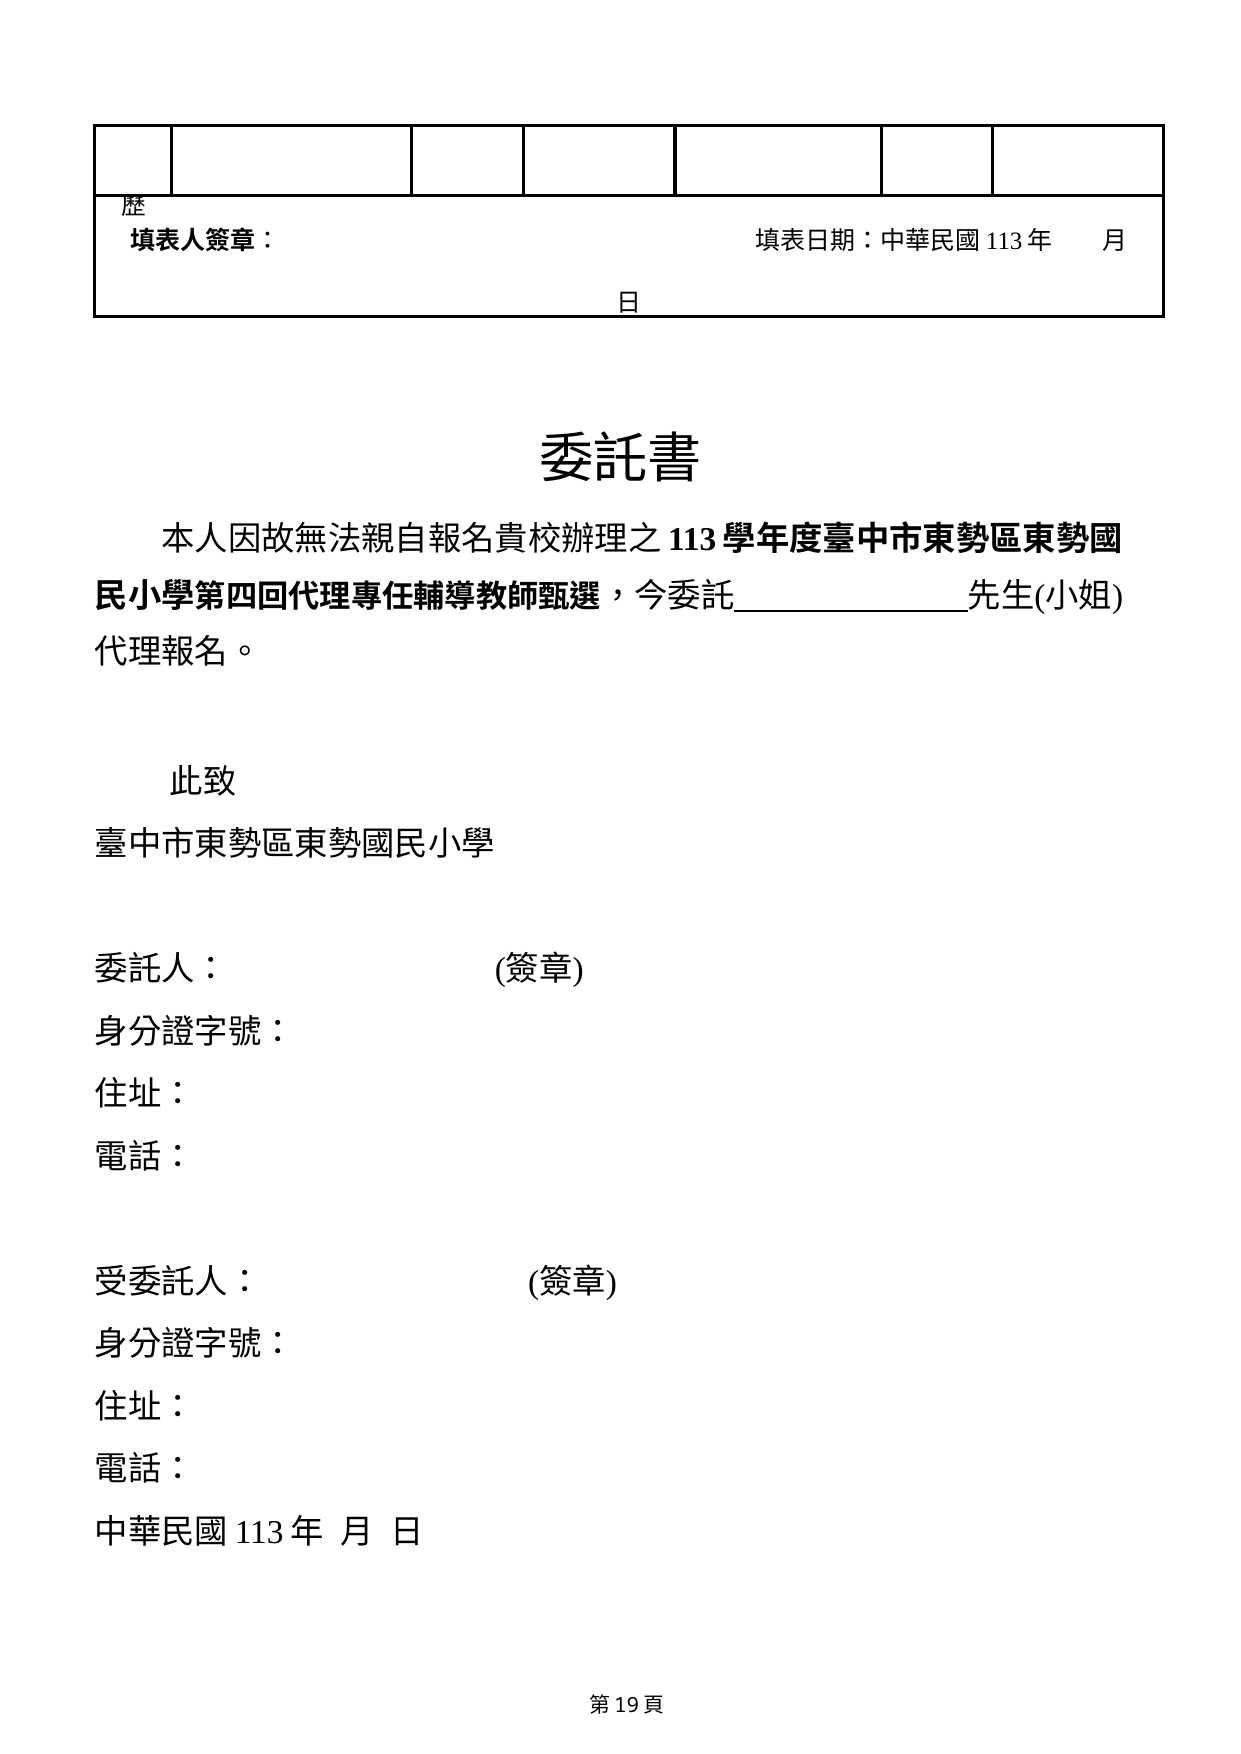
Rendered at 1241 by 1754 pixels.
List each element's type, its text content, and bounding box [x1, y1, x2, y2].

table_cell [173, 127, 410, 194]
text 中華民國113年 月 日 [94, 1487, 1146, 1549]
text 委託人： (簽章) [94, 924, 1146, 987]
text 住址： [94, 1362, 1146, 1424]
table_cell [883, 127, 991, 194]
text 委託書 [94, 381, 1146, 506]
table_cell 經 歷 [96, 127, 170, 194]
text 電話： [94, 1424, 1146, 1487]
table_cell [525, 127, 673, 194]
text 住址： [94, 1049, 1146, 1112]
text 受委託人： (簽章) [94, 1237, 1146, 1299]
text 身分證字號： [94, 987, 1146, 1049]
text 本人因故無法親自報名貴校辦理之113學年度臺中市東勢區東勢國民小學第四回代理專任輔導教師甄選，今委託 先生(小姐)代理報名。 [94, 506, 1146, 674]
text 身分證字號： [94, 1299, 1146, 1362]
table_cell 填表人簽章： 填表日期：中華民國113年 月 日 [96, 197, 1162, 315]
table_cell [677, 127, 880, 194]
text 電話： [94, 1112, 1146, 1174]
table_cell [413, 127, 522, 194]
table_cell [122, 318, 1049, 381]
table_cell [1049, 318, 1053, 381]
table_cell [95, 318, 122, 381]
table_cell [1053, 318, 1163, 381]
text 此致 [94, 737, 1146, 799]
table_cell [994, 127, 1162, 194]
text 臺中市東勢區東勢國民小學 [94, 799, 1146, 862]
